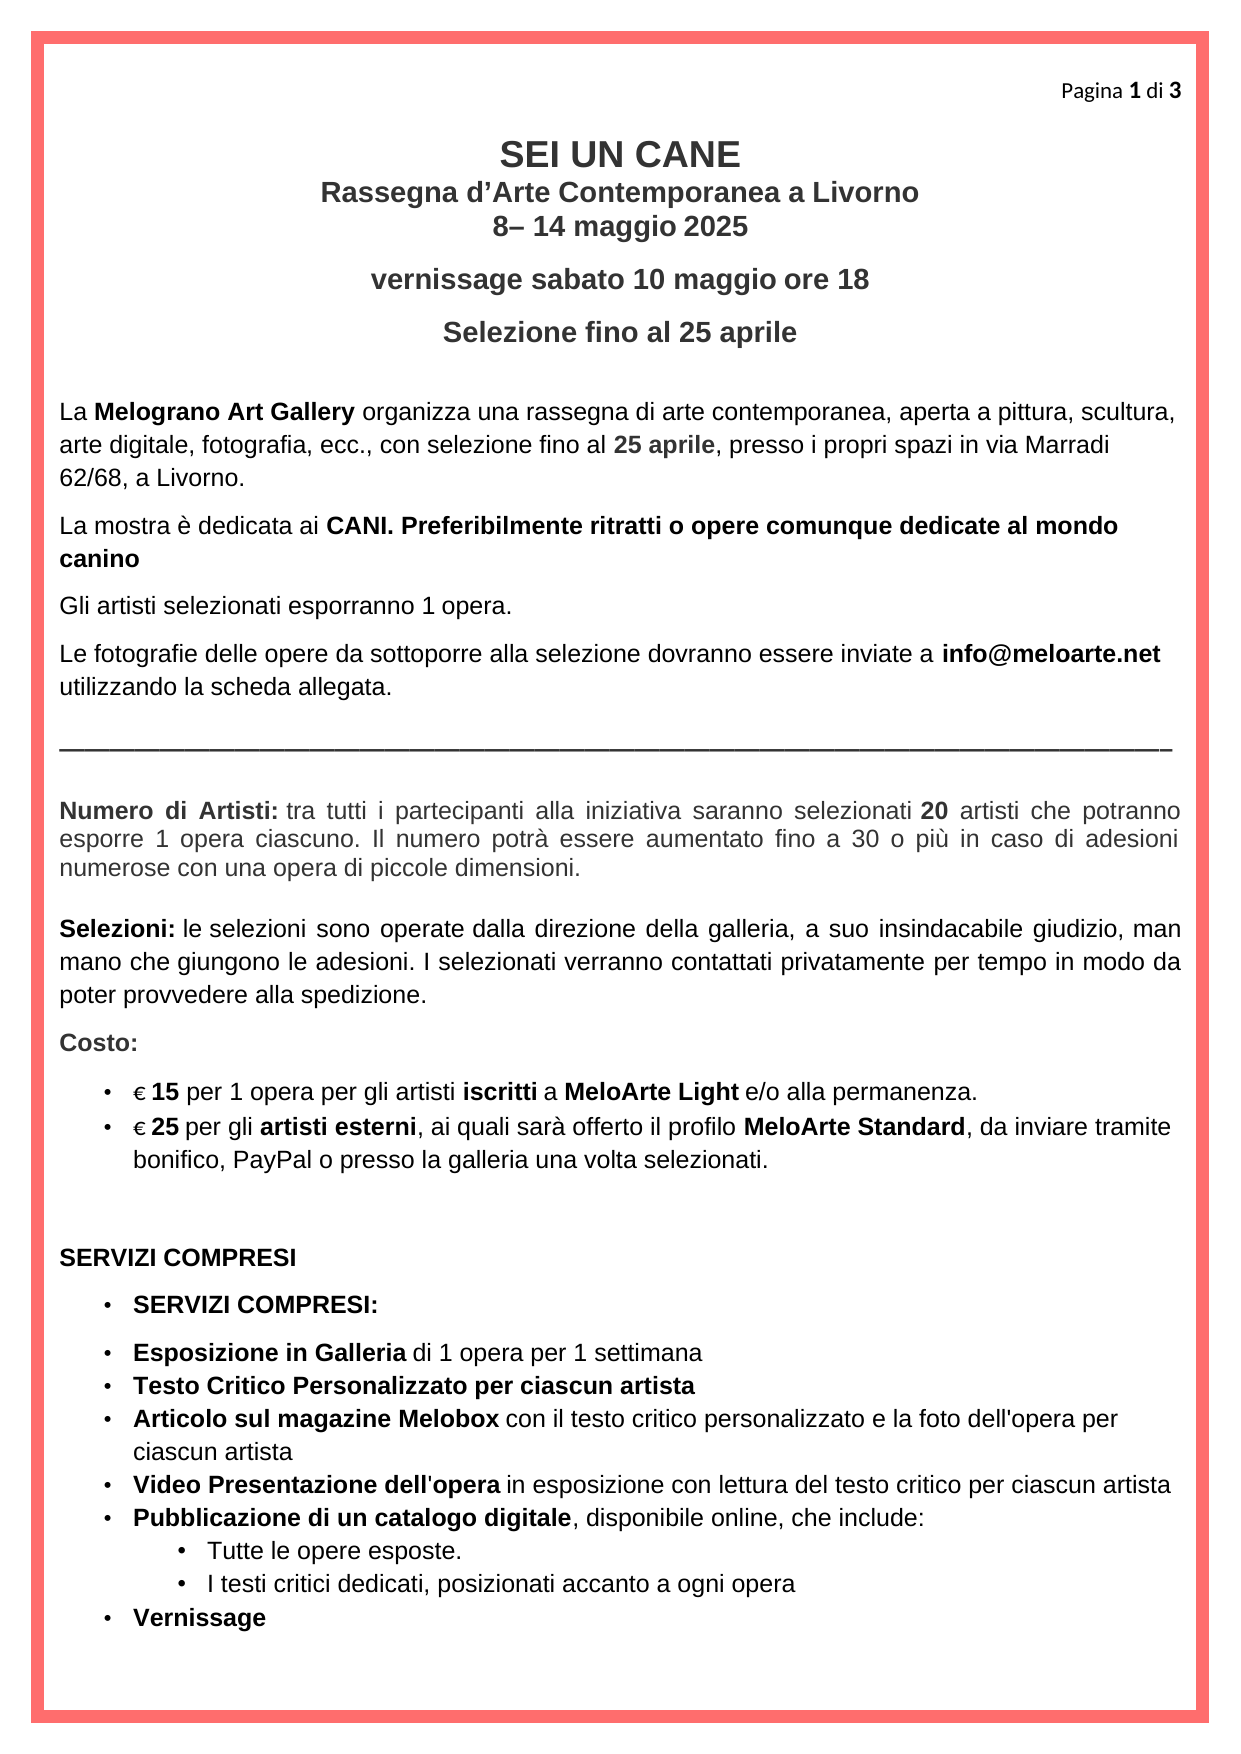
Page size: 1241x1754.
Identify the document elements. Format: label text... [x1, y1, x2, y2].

list € 15 per 1 opera per gli artisti iscritti a MeloArte Light e/o alla permanenza. [103, 1076, 1181, 1106]
list Pubblicazione di un catalogo digitale, disponibile online, che include: [103, 1503, 1181, 1532]
text Gli artisti selezionati esporranno 1 opera. [59, 591, 1181, 620]
text Costo: [59, 1028, 1181, 1057]
text La Melograno Art Gallery organizza una rassegna di arte contemporanea, aperta a pittura, scultura, arte digitale, fotografia, ecc., con selezione fino al 25 aprile, presso i propri spazi in via Marradi 62/68, a Livorno. [59, 397, 1181, 492]
list Articolo sul magazine Melobox con il testo critico personalizzato e la foto dell'opera per ciascun artista [103, 1404, 1181, 1466]
text SEI UN CANE Rassegna d’Arte Contemporanea a Livorno [59, 132, 1181, 209]
text Selezioni: le selezioni sono operate dalla direzione della galleria, a suo insindacabile giudizio, man mano che giungono le adesioni. I selezionati verranno contattati privatamente per tempo in modo da poter provvedere alla spedizione. [59, 914, 1181, 1009]
list Testo Critico Personalizzato per ciascun artista [103, 1371, 1181, 1400]
list Esposizione in Galleria di 1 opera per 1 settimana [103, 1338, 1181, 1367]
list Vernissage [103, 1603, 1181, 1631]
list SERVIZI COMPRESI: [103, 1290, 1181, 1319]
text ————————————————————————————————————————————– [59, 734, 1181, 763]
list Video Presentazione dell'opera in esposizione con lettura del testo critico per ciascun artista [103, 1470, 1181, 1499]
text La mostra è dedicata ai CANI. Preferibilmente ritratti o opere comunque dedicate al mondo canino [59, 511, 1181, 572]
list Tutte le opere esposte. [177, 1536, 1181, 1565]
text Le fotografie delle opere da sottoporre alla selezione dovranno essere inviate a info@meloarte.net utilizzando la scheda allegata. [59, 639, 1181, 701]
list I testi critici dedicati, posizionati accanto a ogni opera [177, 1569, 1181, 1598]
text Numero di Artisti: tra tutti i partecipanti alla iniziativa saranno selezionati 20 artisti che potranno esporre 1 opera ciascuno. Il numero potrà essere aumentato fino a 30 o più in caso di adesioni numerose con una opera di piccole dimensioni. [59, 796, 1181, 882]
text vernissage sabato 10 maggio ore 18 [59, 262, 1181, 296]
text 8– 14 maggio 2025 [59, 209, 1181, 242]
text SERVIZI COMPRESI [59, 1243, 1181, 1271]
text Selezione fino al 25 aprile [59, 315, 1181, 349]
list € 25 per gli artisti esterni, ai quali sarà offerto il profilo MeloArte Standard, da inviare tramite bonifico, PayPal o presso la galleria una volta selezionati. [103, 1111, 1181, 1174]
